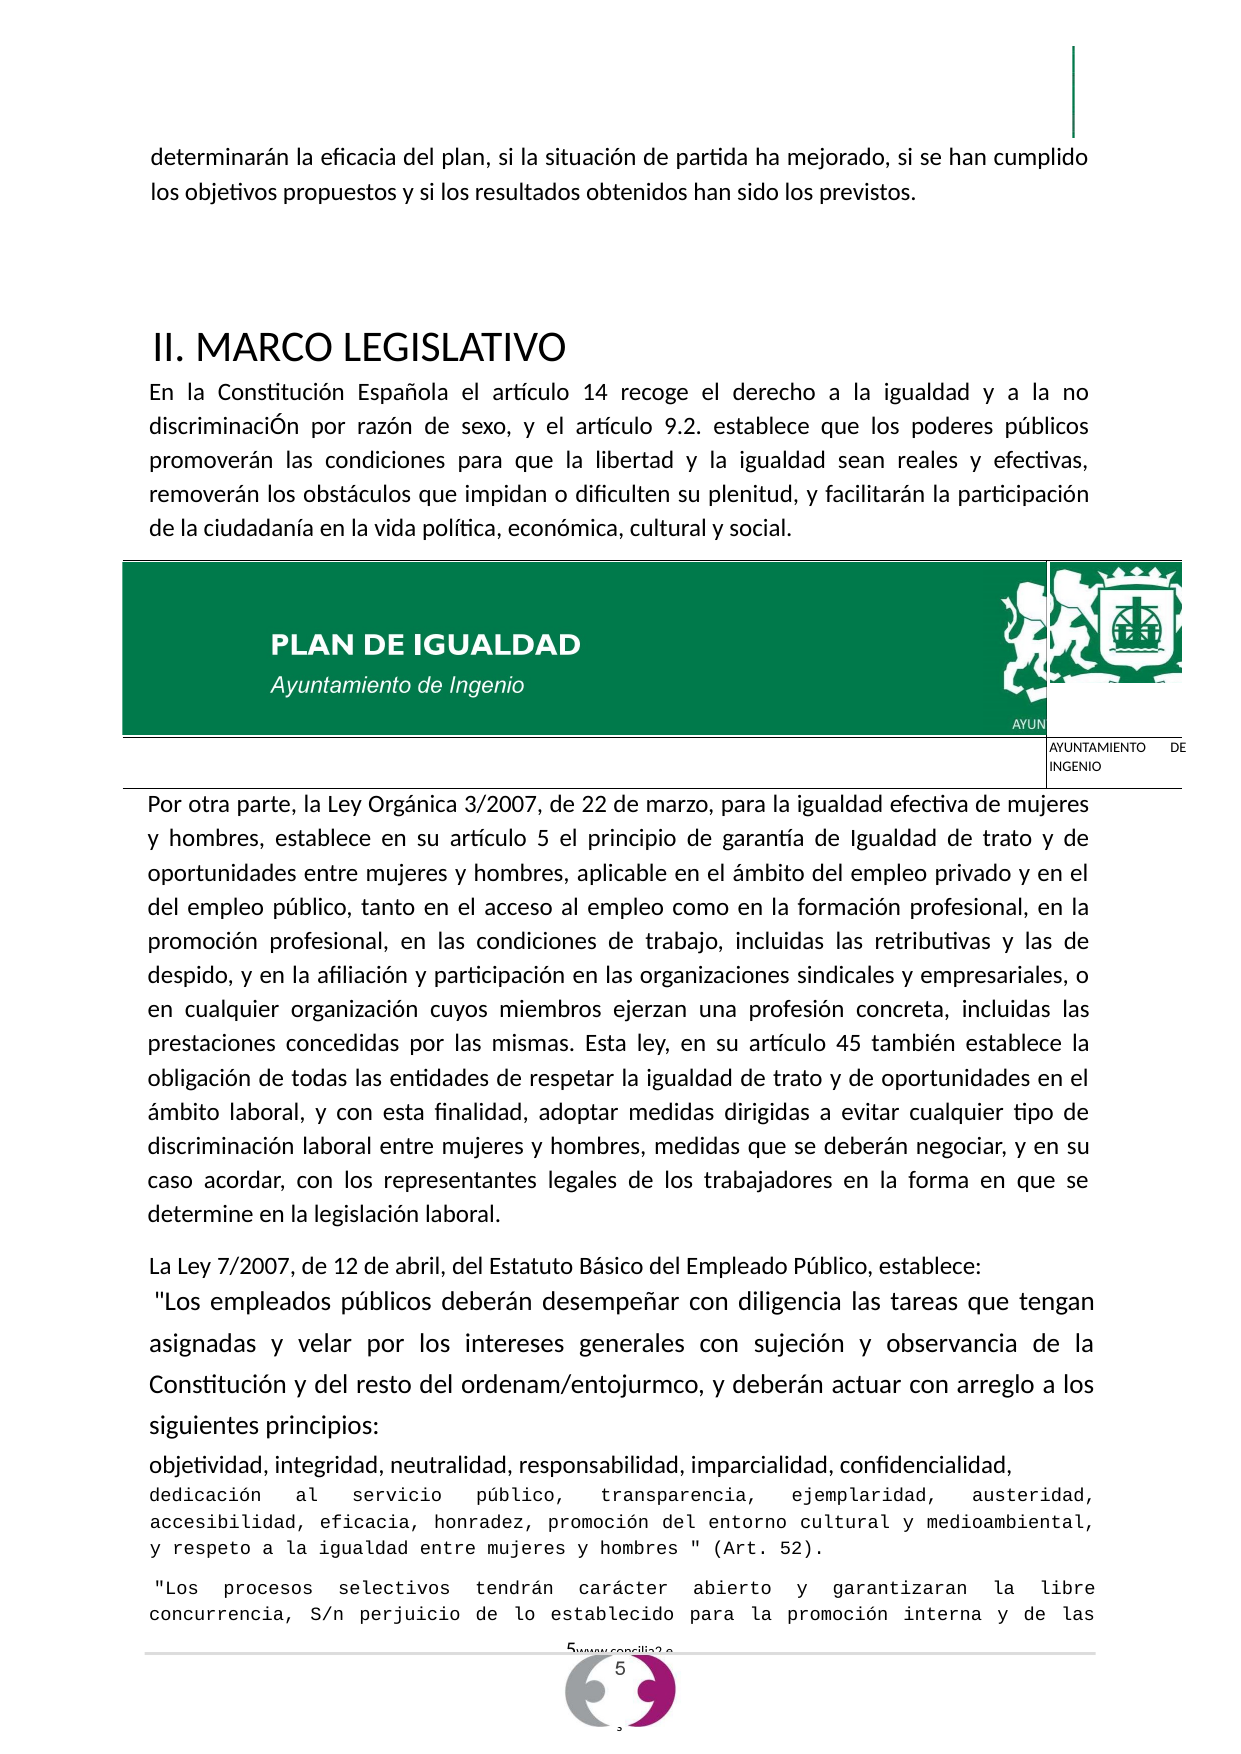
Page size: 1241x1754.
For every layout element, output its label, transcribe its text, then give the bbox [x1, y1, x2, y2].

table_header [1047, 561, 1182, 736]
text dedicación al servicio público, transparencia, ejemplaridad, austeridad, accesibilidad, eficacia, honradez, promoción del entorno cultural y medioambiental, y respeto a la igualdad entre mujeres y hombres " (Art. 52). [149, 1486, 1096, 1560]
table_cell [123, 738, 1046, 788]
text En la Constitución Española el artículo 14 recoge el derecho a la igualdad y a la no discriminaciÓn por razón de sexo, y el artículo 9.2. establece que los poderes públicos promoverán las condiciones para que la libertad y la igualdad sean reales y efectivas, removerán los obstáculos que impidan o dificulten su plenitud, y facilitarán la participación de la ciudadanía en la vida política, económica, cultural y social. [149, 376, 1091, 543]
subtitle II. MARCO LEGISLATIVO [152, 318, 1107, 372]
text "Los empleados públicos deberán desempeñar con diligencia las tareas que tengan asignadas y velar por los intereses generales con sujeción y observancia de la Constitución y del resto del ordenam/entojurmco, y deberán actuar con arreglo a los siguientes principios: [149, 1284, 1096, 1441]
text Por otra parte, la Ley Orgánica 3/2007, de 22 de marzo, para la igualdad efectiva de mujeres y hombres, establece en su artículo 5 el principio de garantía de Igualdad de trato y de oportunidades entre mujeres y hombres, aplicable en el ámbito del empleo privado y en el del empleo público, tanto en el acceso al empleo como en la formación profesional, en la promoción profesional, en las condiciones de trabajo, incluidas las retributivas y las de despido, y en la afiliación y participación en las organizaciones sindicales y empresariales, o en cualquier organización cuyos miembros ejerzan una profesión concreta, incluidas las prestaciones concedidas por las mismas. Esta ley, en su artículo 45 también establece la obligación de todas las entidades de respetar la igualdad de trato y de oportunidades en el ámbito laboral, y con esta finalidad, adoptar medidas dirigidas a evitar cualquier tipo de discriminación laboral entre mujeres y hombres, medidas que se deberán negociar, y en su caso acordar, con los representantes legales de los trabajadores en la forma en que se determine en la legislación laboral. [147, 789, 1091, 1229]
table_cell AYUNTAMIENTO DE INGENIO [1047, 738, 1182, 788]
text "Los procesos selectivos tendrán carácter abierto y garantizaran la libre concurrencia, S/n perjuicio de lo establecido para la promoción interna y de las [149, 1578, 1096, 1626]
text determinarán la eficacia del plan, si la situación de partida ha mejorado, si se han cumplido los objetivos propuestos y si los resultados obtenidos han sido los previstos. [124, 106, 1091, 206]
text objetividad, integridad, neutralidad, responsabilidad, imparcialidad, confidencialidad, [149, 1449, 1096, 1480]
text La Ley 7/2007, de 12 de abril, del Estatuto Básico del Empleado Público, establece: [149, 1250, 1091, 1281]
